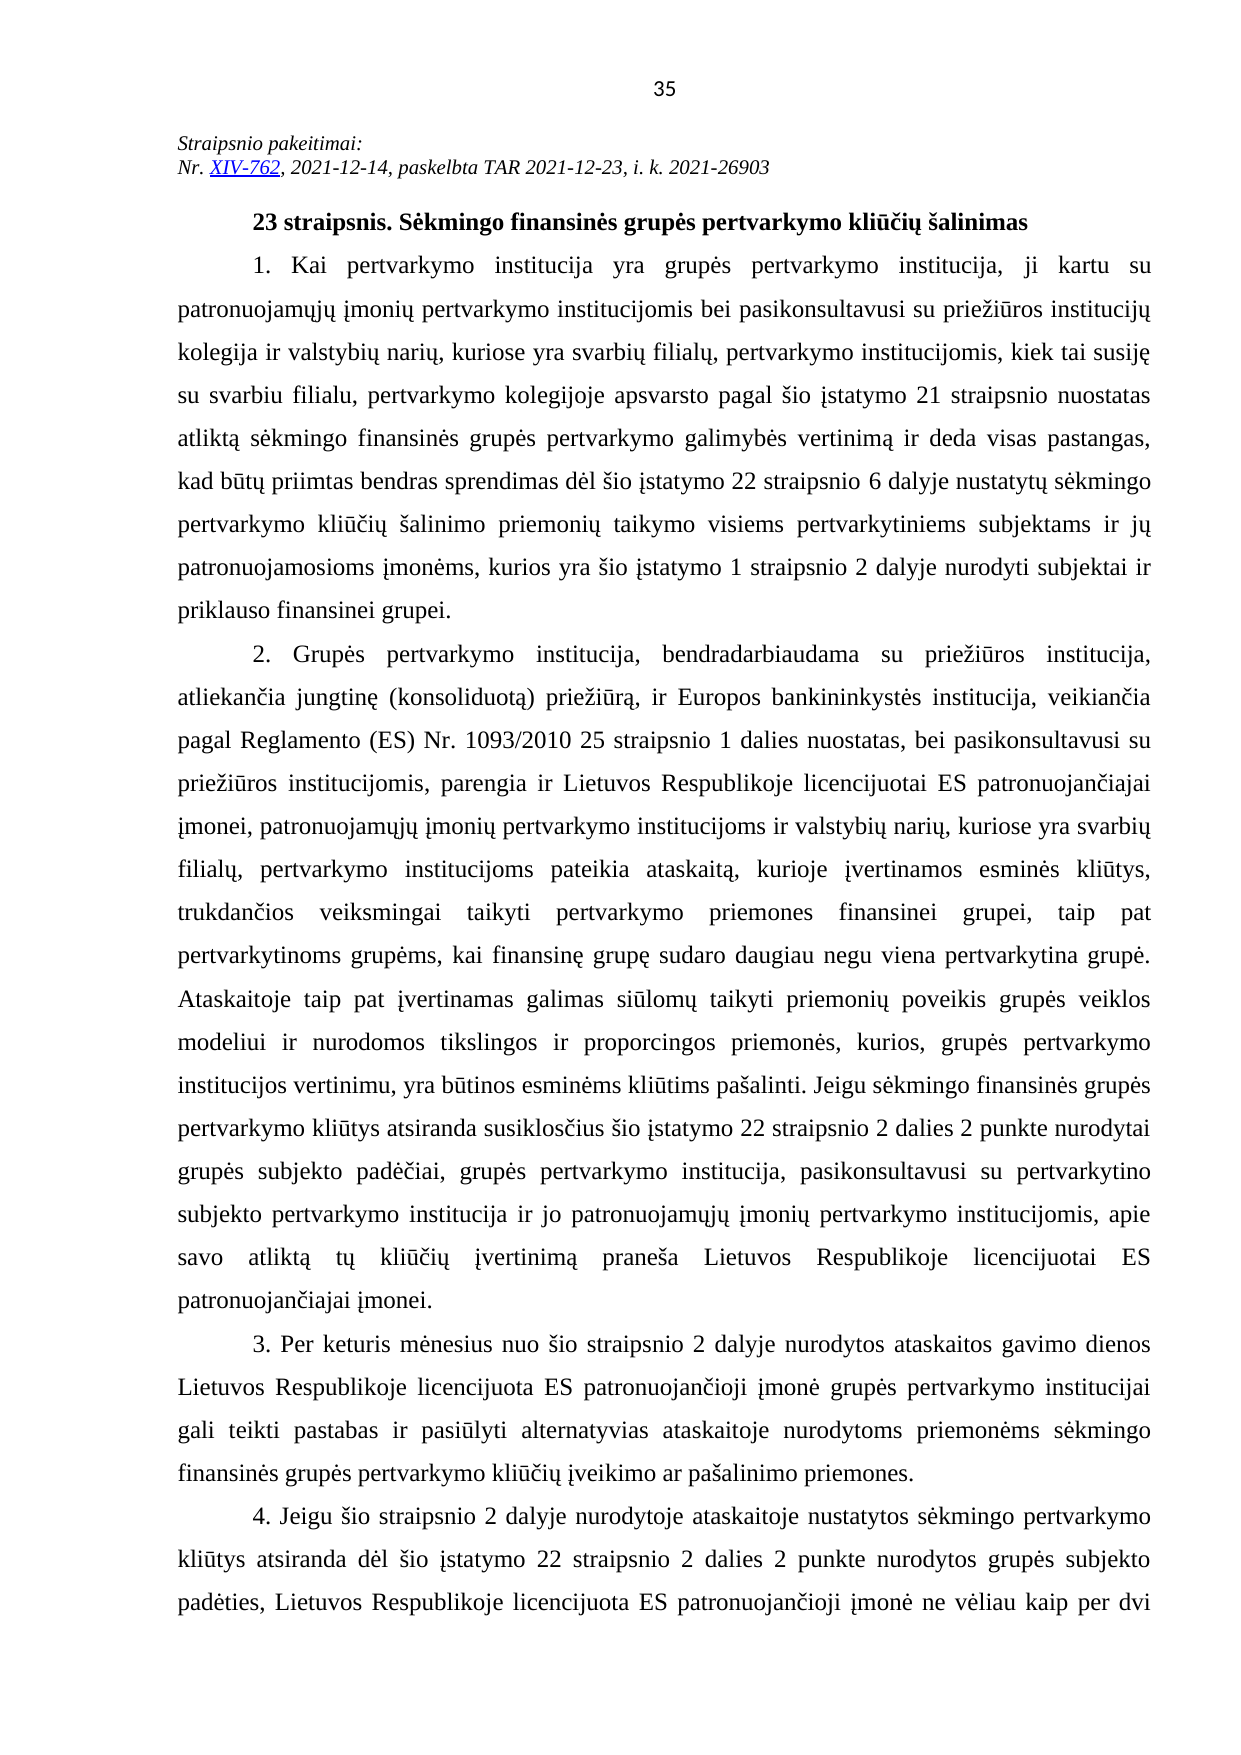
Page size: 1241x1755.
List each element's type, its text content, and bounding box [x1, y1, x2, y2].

text 1. Kai pertvarkymo institucija yra grupės pertvarkymo institucija, ji kartu su patronuojamųjų įmonių pertvarkymo institucijomis bei pasikonsultavusi su priežiūros institucijų kolegija ir valstybių narių, kuriose yra svarbių filialų, pertvarkymo institucijomis, kiek tai susiję su svarbiu filialu, pertvarkymo kolegijoje apsvarsto pagal šio įstatymo 21 straipsnio nuostatas atliktą sėkmingo finansinės grupės pertvarkymo galimybės vertinimą ir deda visas pastangas, kad būtų priimtas bendras sprendimas dėl šio įstatymo 22 straipsnio 6 dalyje nustatytų sėkmingo pertvarkymo kliūčių šalinimo priemonių taikymo visiems pertvarkytiniems subjektams ir jų patronuojamosioms įmonėms, kurios yra šio įstatymo 1 straipsnio 2 dalyje nurodyti subjektai ir priklauso finansinei grupei. [177, 251, 1152, 624]
text 2. Grupės pertvarkymo institucija, bendradarbiaudama su priežiūros institucija, atliekančia jungtinę (konsoliduotą) priežiūrą, ir Europos bankininkystės institucija, veikiančia pagal Reglamento (ES) Nr. 1093/2010 25 straipsnio 1 dalies nuostatas, bei pasikonsultavusi su priežiūros institucijomis, parengia ir Lietuvos Respublikoje licencijuotai ES patronuojančiajai įmonei, patronuojamųjų įmonių pertvarkymo institucijoms ir valstybių narių, kuriose yra svarbių filialų, pertvarkymo institucijoms pateikia ataskaitą, kurioje įvertinamos esminės kliūtys, trukdančios veiksmingai taikyti pertvarkymo priemones finansinei grupei, taip pat pertvarkytinoms grupėms, kai finansinę grupę sudaro daugiau negu viena pertvarkytina grupė. Ataskaitoje taip pat įvertinamas galimas siūlomų taikyti priemonių poveikis grupės veiklos modeliui ir nurodomos tikslingos ir proporcingos priemonės, kurios, grupės pertvarkymo institucijos vertinimu, yra būtinos esminėms kliūtims pašalinti. Jeigu sėkmingo finansinės grupės pertvarkymo kliūtys atsiranda susiklosčius šio įstatymo 22 straipsnio 2 dalies 2 punkte nurodytai grupės subjekto padėčiai, grupės pertvarkymo institucija, pasikonsultavusi su pertvarkytino subjekto pertvarkymo institucija ir jo patronuojamųjų įmonių pertvarkymo institucijomis, apie savo atliktą tų kliūčių įvertinimą praneša Lietuvos Respublikoje licencijuotai ES patronuojančiajai įmonei. [177, 639, 1152, 1314]
text 4. Jeigu šio straipsnio 2 dalyje nurodytoje ataskaitoje nustatytos sėkmingo pertvarkymo kliūtys atsiranda dėl šio įstatymo 22 straipsnio 2 dalies 2 punkte nurodytos grupės subjekto padėties, Lietuvos Respublikoje licencijuota ES patronuojančioji įmonė ne vėliau kaip per dvi [177, 1501, 1152, 1616]
text 3. Per keturis mėnesius nuo šio straipsnio 2 dalyje nurodytos ataskaitos gavimo dienos Lietuvos Respublikoje licencijuota ES patronuojančioji įmonė grupės pertvarkymo institucijai gali teikti pastabas ir pasiūlyti alternatyvias ataskaitoje nurodytoms priemonėms sėkmingo finansinės grupės pertvarkymo kliūčių įveikimo ar pašalinimo priemones. [177, 1329, 1152, 1487]
text Straipsnio pakeitimai: [177, 131, 1152, 155]
text 23 straipsnis. Sėkmingo finansinės grupės pertvarkymo kliūčių šalinimas [177, 207, 1152, 236]
text Nr. XIV-762, 2021-12-14, paskelbta TAR 2021-12-23, i. k. 2021-26903 [177, 155, 1152, 179]
